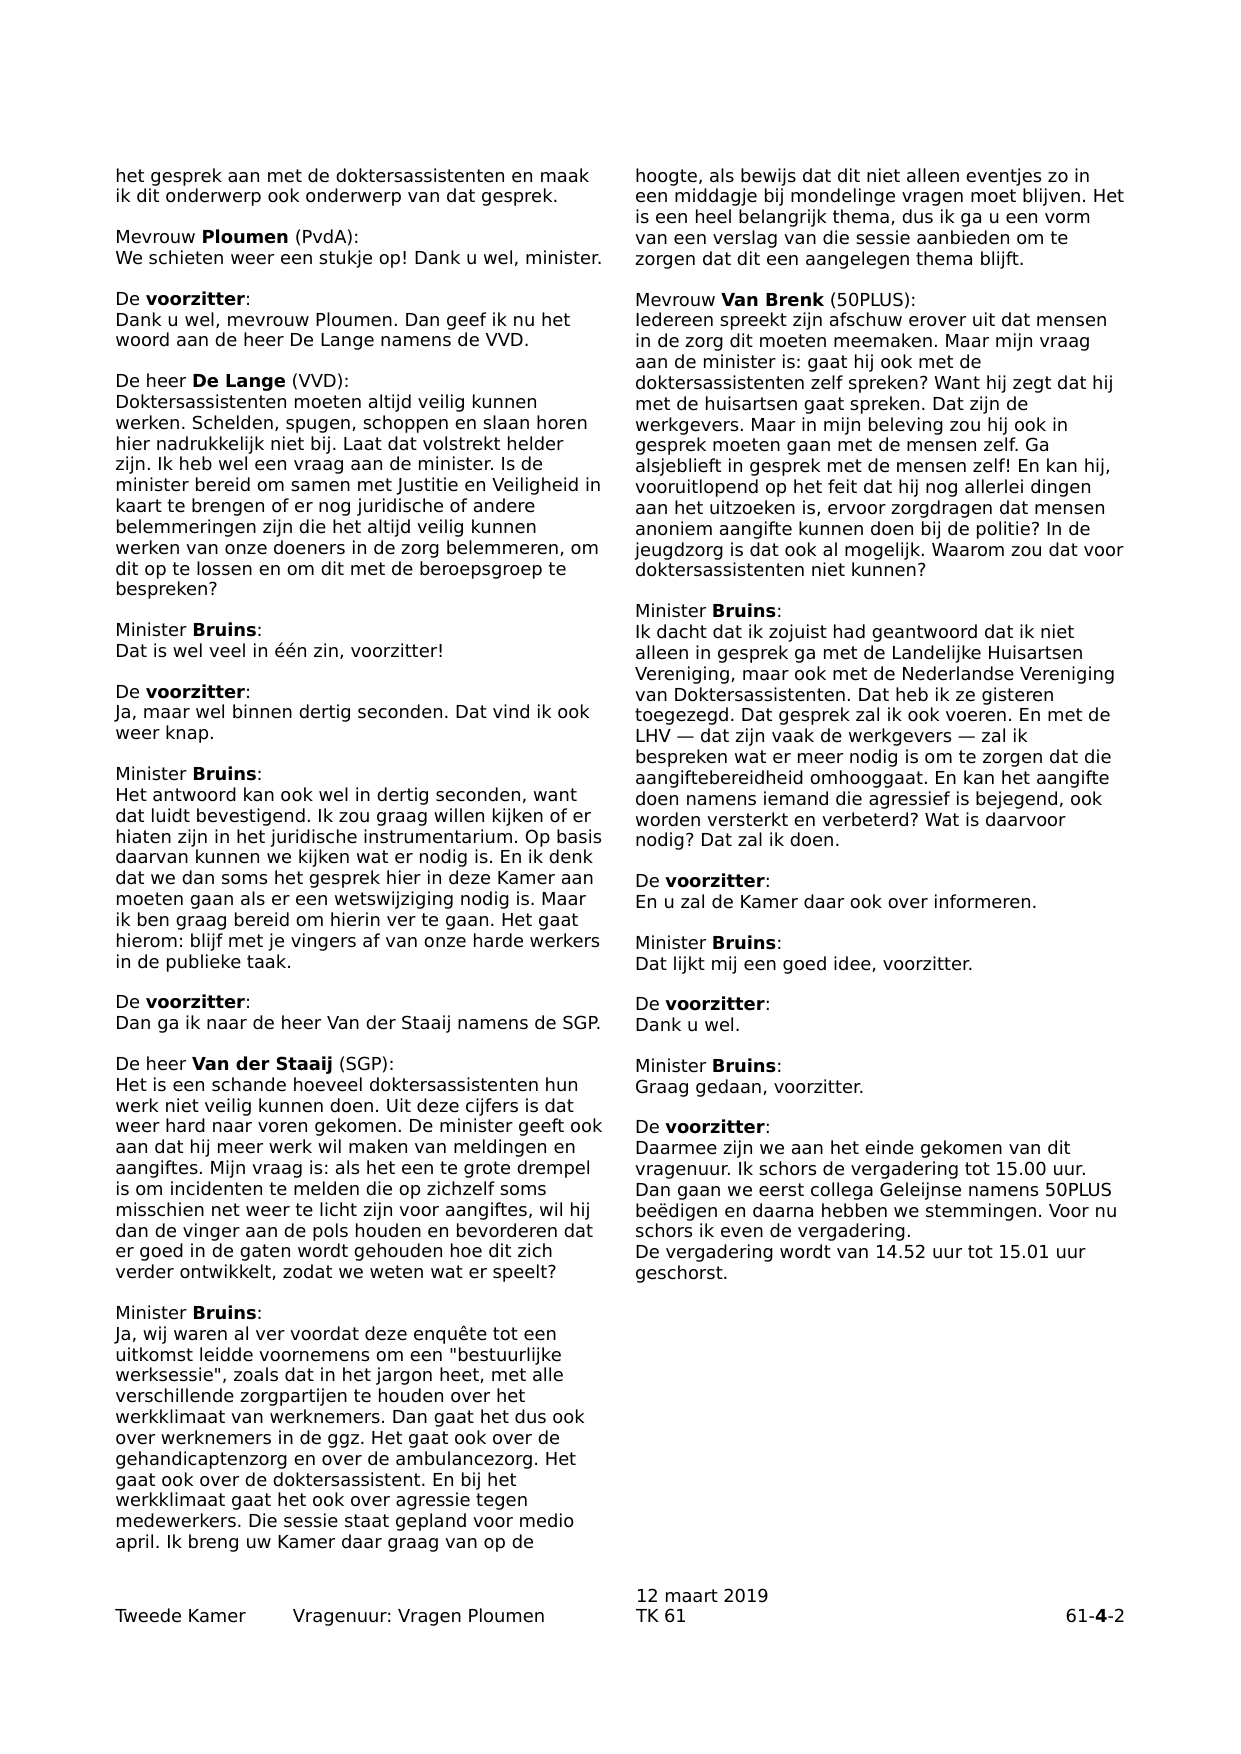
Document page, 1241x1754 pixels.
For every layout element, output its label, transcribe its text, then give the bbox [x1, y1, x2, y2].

text De voorzitter: [635, 994, 1125, 1015]
text De heer De Lange (VVD): [115, 371, 605, 392]
text Dat lijkt mij een goed idee, voorzitter. [635, 953, 1125, 974]
text Graag gedaan, voorzitter. [635, 1076, 1125, 1097]
text Daarmee zijn we aan het einde gekomen van dit vragenuur. Ik schors de vergadering tot 15.00 uur. Dan gaan we eerst collega Geleijnse namens 50PLUS beëdigen en daarna hebben we stemmingen. Voor nu schors ik even de vergadering. [635, 1138, 1125, 1242]
text Iedereen spreekt zijn afschuw erover uit dat mensen in de zorg dit moeten meemaken. Maar mijn vraag aan de minister is: gaat hij ook met de doktersassistenten zelf spreken? Want hij zegt dat hij met de huisartsen gaat spreken. Dat zijn de werkgevers. Maar in mijn beleving zou hij ook in gesprek moeten gaan met de mensen zelf. Ga alsjeblieft in gesprek met de mensen zelf! En kan hij, vooruitlopend op het feit dat hij nog allerlei dingen aan het uitzoeken is, ervoor zorgdragen dat mensen anoniem aangifte kunnen doen bij de politie? In de jeugdzorg is dat ook al mogelijk. Waarom zou dat voor doktersassistenten niet kunnen? [635, 310, 1125, 581]
text Het is een schande hoeveel doktersassistenten hun werk niet veilig kunnen doen. Uit deze cijfers is dat weer hard naar voren gekomen. De minister geeft ook aan dat hij meer werk wil maken van meldingen en aangiftes. Mijn vraag is: als het een te grote drempel is om incidenten te melden die op zichzelf soms misschien net weer te licht zijn voor aangiftes, wil hij dan de vinger aan de pols houden en bevorderen dat er goed in de gaten wordt gehouden hoe dit zich verder ontwikkelt, zodat we weten wat er speelt? [115, 1074, 605, 1283]
text En u zal de Kamer daar ook over informeren. [635, 892, 1125, 912]
text Minister Bruins: [115, 764, 605, 785]
text Dank u wel, mevrouw Ploumen. Dan geef ik nu het woord aan de heer De Lange namens de VVD. [115, 309, 605, 351]
text De voorzitter: [635, 1117, 1125, 1138]
text Mevrouw Ploumen (PvdA): [115, 227, 605, 248]
text Dank u wel. [635, 1015, 1125, 1036]
text hoogte, als bewijs dat dit niet alleen eventjes zo in een middagje bij mondelinge vragen moet blijven. Het is een heel belangrijk thema, dus ik ga u een vorm van een verslag van die sessie aanbieden om te zorgen dat dit een aangelegen thema blijft. [635, 165, 1125, 269]
text De voorzitter: [635, 871, 1125, 892]
text De vergadering wordt van 14.52 uur tot 15.01 uur geschorst. [635, 1242, 1125, 1284]
text Ja, maar wel binnen dertig seconden. Dat vind ik ook weer knap. [115, 702, 605, 744]
text Dan ga ik naar de heer Van der Staaij namens de SGP. [115, 1013, 605, 1034]
text Mevrouw Van Brenk (50PLUS): [635, 289, 1125, 310]
text Minister Bruins: [115, 620, 605, 641]
text Minister Bruins: [635, 601, 1125, 622]
text De voorzitter: [115, 682, 605, 702]
text Minister Bruins: [115, 1303, 605, 1323]
text De voorzitter: [115, 992, 605, 1013]
text Minister Bruins: [635, 1056, 1125, 1076]
text We schieten weer een stukje op! Dank u wel, minister. [115, 248, 605, 268]
text Ja, wij waren al ver voordat deze enquête tot een uitkomst leidde voornemens om een "bestuurlijke werksessie", zoals dat in het jargon heet, met alle verschillende zorgpartijen te houden over het werkklimaat van werknemers. Dan gaat het dus ook over werknemers in de ggz. Het gaat ook over de gehandicaptenzorg en over de ambulancezorg. Het gaat ook over de doktersassistent. En bij het werkklimaat gaat het ook over agressie tegen medewerkers. Die sessie staat gepland voor medio april. Ik breng uw Kamer daar graag van op de [115, 1323, 605, 1553]
text De voorzitter: [115, 288, 605, 309]
text Ik dacht dat ik zojuist had geantwoord dat ik niet alleen in gesprek ga met de Landelijke Huisartsen Vereniging, maar ook met de Nederlandse Vereniging van Doktersassistenten. Dat heb ik ze gisteren toegezegd. Dat gesprek zal ik ook voeren. En met de LHV — dat zijn vaak de werkgevers — zal ik bespreken wat er meer nodig is om te zorgen dat die aangiftebereidheid omhooggaat. En kan het aangifte doen namens iemand die agressief is bejegend, ook worden versterkt en verbeterd? Wat is daarvoor nodig? Dat zal ik doen. [635, 622, 1125, 851]
text Het antwoord kan ook wel in dertig seconden, want dat luidt bevestigend. Ik zou graag willen kijken of er hiaten zijn in het juridische instrumentarium. Op basis daarvan kunnen we kijken wat er nodig is. En ik denk dat we dan soms het gesprek hier in deze Kamer aan moeten gaan als er een wetswijziging nodig is. Maar ik ben graag bereid om hierin ver te gaan. Het gaat hierom: blijf met je vingers af van onze harde werkers in de publieke taak. [115, 785, 605, 972]
text Minister Bruins: [635, 932, 1125, 953]
text Dat is wel veel in één zin, voorzitter! [115, 641, 605, 662]
text De heer Van der Staaij (SGP): [115, 1054, 605, 1074]
text het gesprek aan met de doktersassistenten en maak ik dit onderwerp ook onderwerp van dat gesprek. [115, 165, 605, 207]
text Doktersassistenten moeten altijd veilig kunnen werken. Schelden, spugen, schoppen en slaan horen hier nadrukkelijk niet bij. Laat dat volstrekt helder zijn. Ik heb wel een vraag aan de minister. Is de minister bereid om samen met Justitie en Veiligheid in kaart te brengen of er nog juridische of andere belemmeringen zijn die het altijd veilig kunnen werken van onze doeners in de zorg belemmeren, om dit op te lossen en om dit met de beroepsgroep te bespreken? [115, 392, 605, 600]
